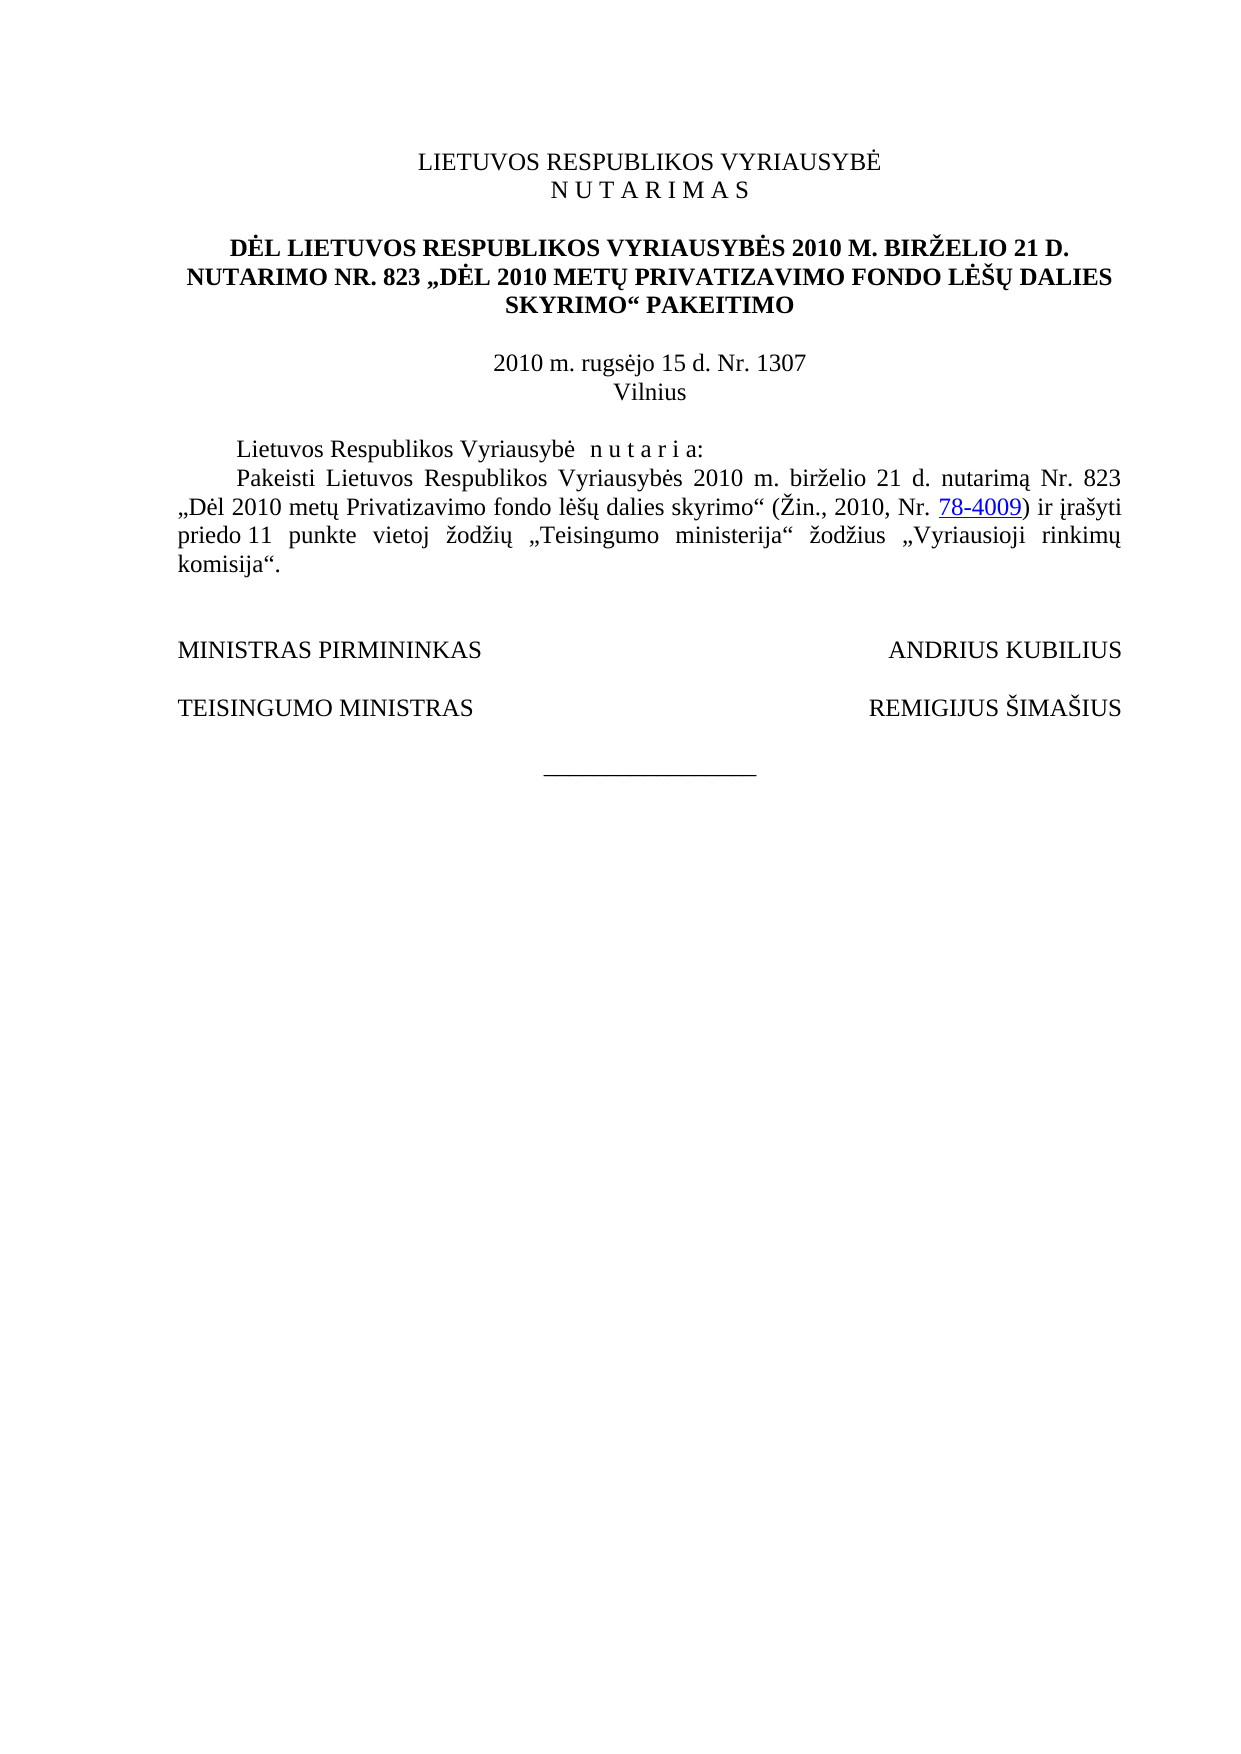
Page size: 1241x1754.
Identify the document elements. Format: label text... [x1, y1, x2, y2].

text DĖL LIETUVOS RESPUBLIKOS VYRIAUSYBĖS 2010 M. BIRŽELIO 21 D. NUTARIMO NR. 823 „DĖL 2010 METŲ PRIVATIZAVIMO FONDO LĖŠŲ DALIES SKYRIMO“ PAKEITIMO [177, 233, 1122, 319]
text NUTARIMAS [177, 176, 1122, 204]
text Lietuvos Respublikos Vyriausybė [177, 147, 1122, 176]
text _________________ [177, 751, 1122, 779]
text 2010 m. rugsėjo 15 d. Nr. 1307 [177, 348, 1122, 377]
text Vilnius [177, 377, 1122, 406]
text Lietuvos Respublikos Vyriausybė nutaria: [177, 434, 1122, 463]
text Pakeisti Lietuvos Respublikos Vyriausybės 2010 m. birželio 21 d. nutarimą Nr. 823 „Dėl 2010 metų Privatizavimo fondo lėšų dalies skyrimo“ (Žin., 2010, Nr. 78-4009) ir įrašyti priedo 11 punkte vietoj žodžių „Teisingumo ministerija“ žodžius „Vyriausioji rinkimų komisija“. [177, 463, 1122, 578]
text MINISTRAS PIRMININKAS ANDRIUS KUBILIUS [177, 636, 1122, 664]
text TEISINGUMO MINISTRAS REMIGIJUS ŠIMAŠIUS [177, 693, 1122, 722]
